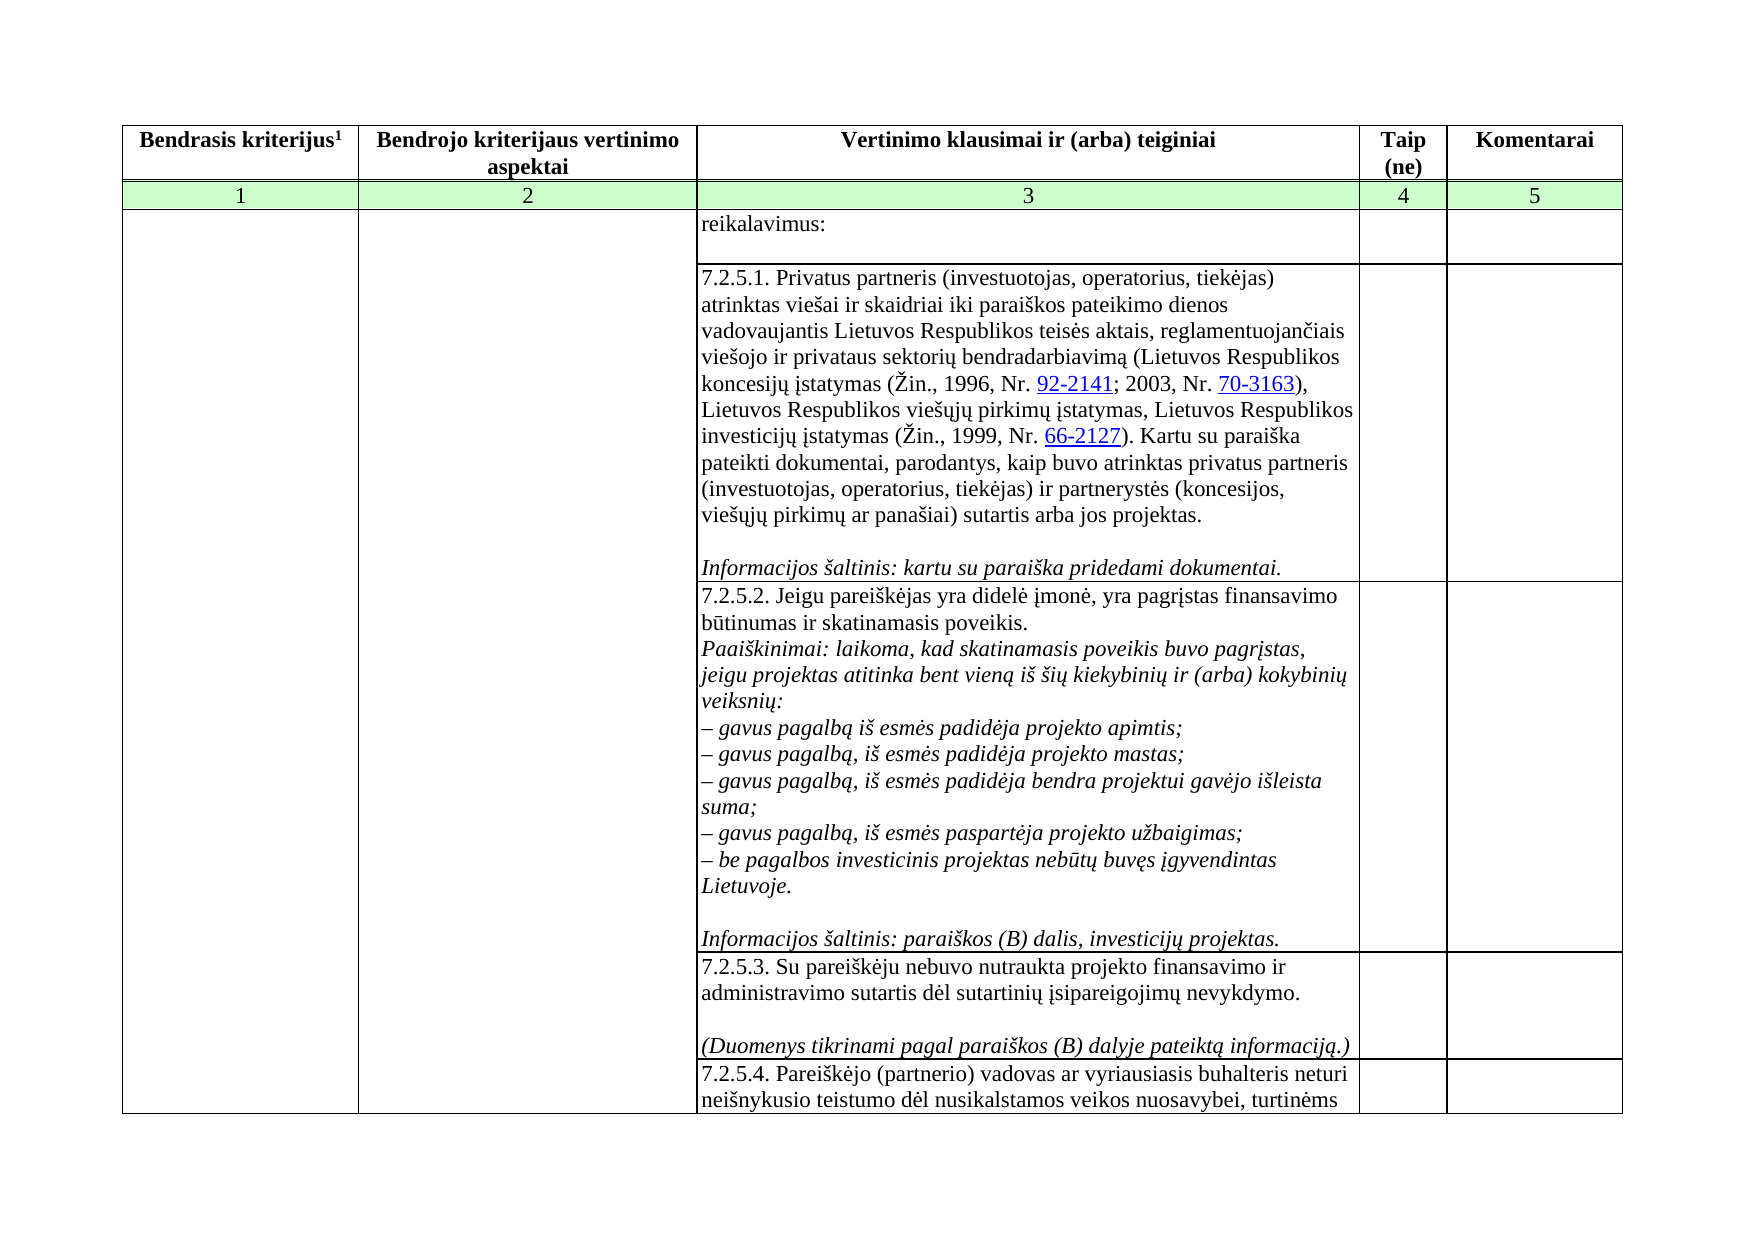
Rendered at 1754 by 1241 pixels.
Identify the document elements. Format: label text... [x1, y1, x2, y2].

table_cell reikalavimus: [698, 210, 1359, 263]
table_cell 1 [123, 182, 358, 208]
table_cell 7.2.5.3. Su pareiškėju nebuvo nutraukta projekto finansavimo ir administravimo sutartis dėl sutartinių įsipareigojimų nevykdymo. (Duomenys tikrinami pagal paraiškos (B) dalyje pateiktą informaciją.) [698, 953, 1359, 1058]
table_header Vertinimo klausimai ir (arba) teiginiai [698, 126, 1359, 179]
table_cell 2 [359, 182, 696, 208]
table_cell [1448, 265, 1622, 581]
table_cell [1360, 1060, 1446, 1112]
table_cell 4 [1360, 182, 1446, 208]
table_cell [1448, 210, 1622, 263]
table_cell [1360, 953, 1446, 1058]
table_cell [1360, 265, 1446, 581]
table_cell [359, 210, 696, 1112]
table_cell [1448, 1060, 1622, 1112]
table_cell [123, 210, 358, 1112]
table_cell [1448, 582, 1622, 951]
table_header Bendrojo kriterijaus vertinimo aspektai [359, 126, 696, 179]
table_cell [1360, 210, 1446, 263]
table_header Taip (ne) [1360, 126, 1446, 179]
table_cell 7.2.5.2. Jeigu pareiškėjas yra didelė įmonė, yra pagrįstas finansavimo būtinumas ir skatinamasis poveikis. Paaiškinimai: laikoma, kad skatinamasis poveikis buvo pagrįstas, jeigu projektas atitinka bent vieną iš šių kiekybinių ir (arba) kokybinių veiksnių: – gavus pagalbą iš esmės padidėja projekto apimtis; – gavus pagalbą, iš esmės padidėja projekto mastas; – gavus pagalbą, iš esmės padidėja bendra projektui gavėjo išleista suma; – gavus pagalbą, iš esmės paspartėja projekto užbaigimas; – be pagalbos investicinis projektas nebūtų buvęs įgyvendintas Lietuvoje. Informacijos šaltinis: paraiškos (B) dalis, investicijų projektas. [698, 582, 1359, 951]
table_header Komentarai [1448, 126, 1622, 179]
table_cell 7.2.5.1. Privatus partneris (investuotojas, operatorius, tiekėjas) atrinktas viešai ir skaidriai iki paraiškos pateikimo dienos vadovaujantis Lietuvos Respublikos teisės aktais, reglamentuojančiais viešojo ir privataus sektorių bendradarbiavimą (Lietuvos Respublikos koncesijų įstatymas (Žin., 1996, Nr. 92-2141; 2003, Nr. 70-3163), Lietuvos Respublikos viešųjų pirkimų įstatymas, Lietuvos Respublikos investicijų įstatymas (Žin., 1999, Nr. 66-2127). Kartu su paraiška pateikti dokumentai, parodantys, kaip buvo atrinktas privatus partneris (investuotojas, operatorius, tiekėjas) ir partnerystės (koncesijos, viešųjų pirkimų ar panašiai) sutartis arba jos projektas. Informacijos šaltinis: kartu su paraiška pridedami dokumentai. [698, 265, 1359, 581]
table_cell 3 [698, 182, 1359, 208]
table_cell 5 [1448, 182, 1622, 208]
table_cell [1360, 582, 1446, 951]
table_cell [1448, 953, 1622, 1058]
table_header Bendrasis kriterijus1 [123, 126, 358, 179]
table_cell 7.2.5.4. Pareiškėjo (partnerio) vadovas ar vyriausiasis buhalteris neturi neišnykusio teistumo dėl nusikalstamos veikos nuosavybei, turtinėms [698, 1060, 1359, 1112]
